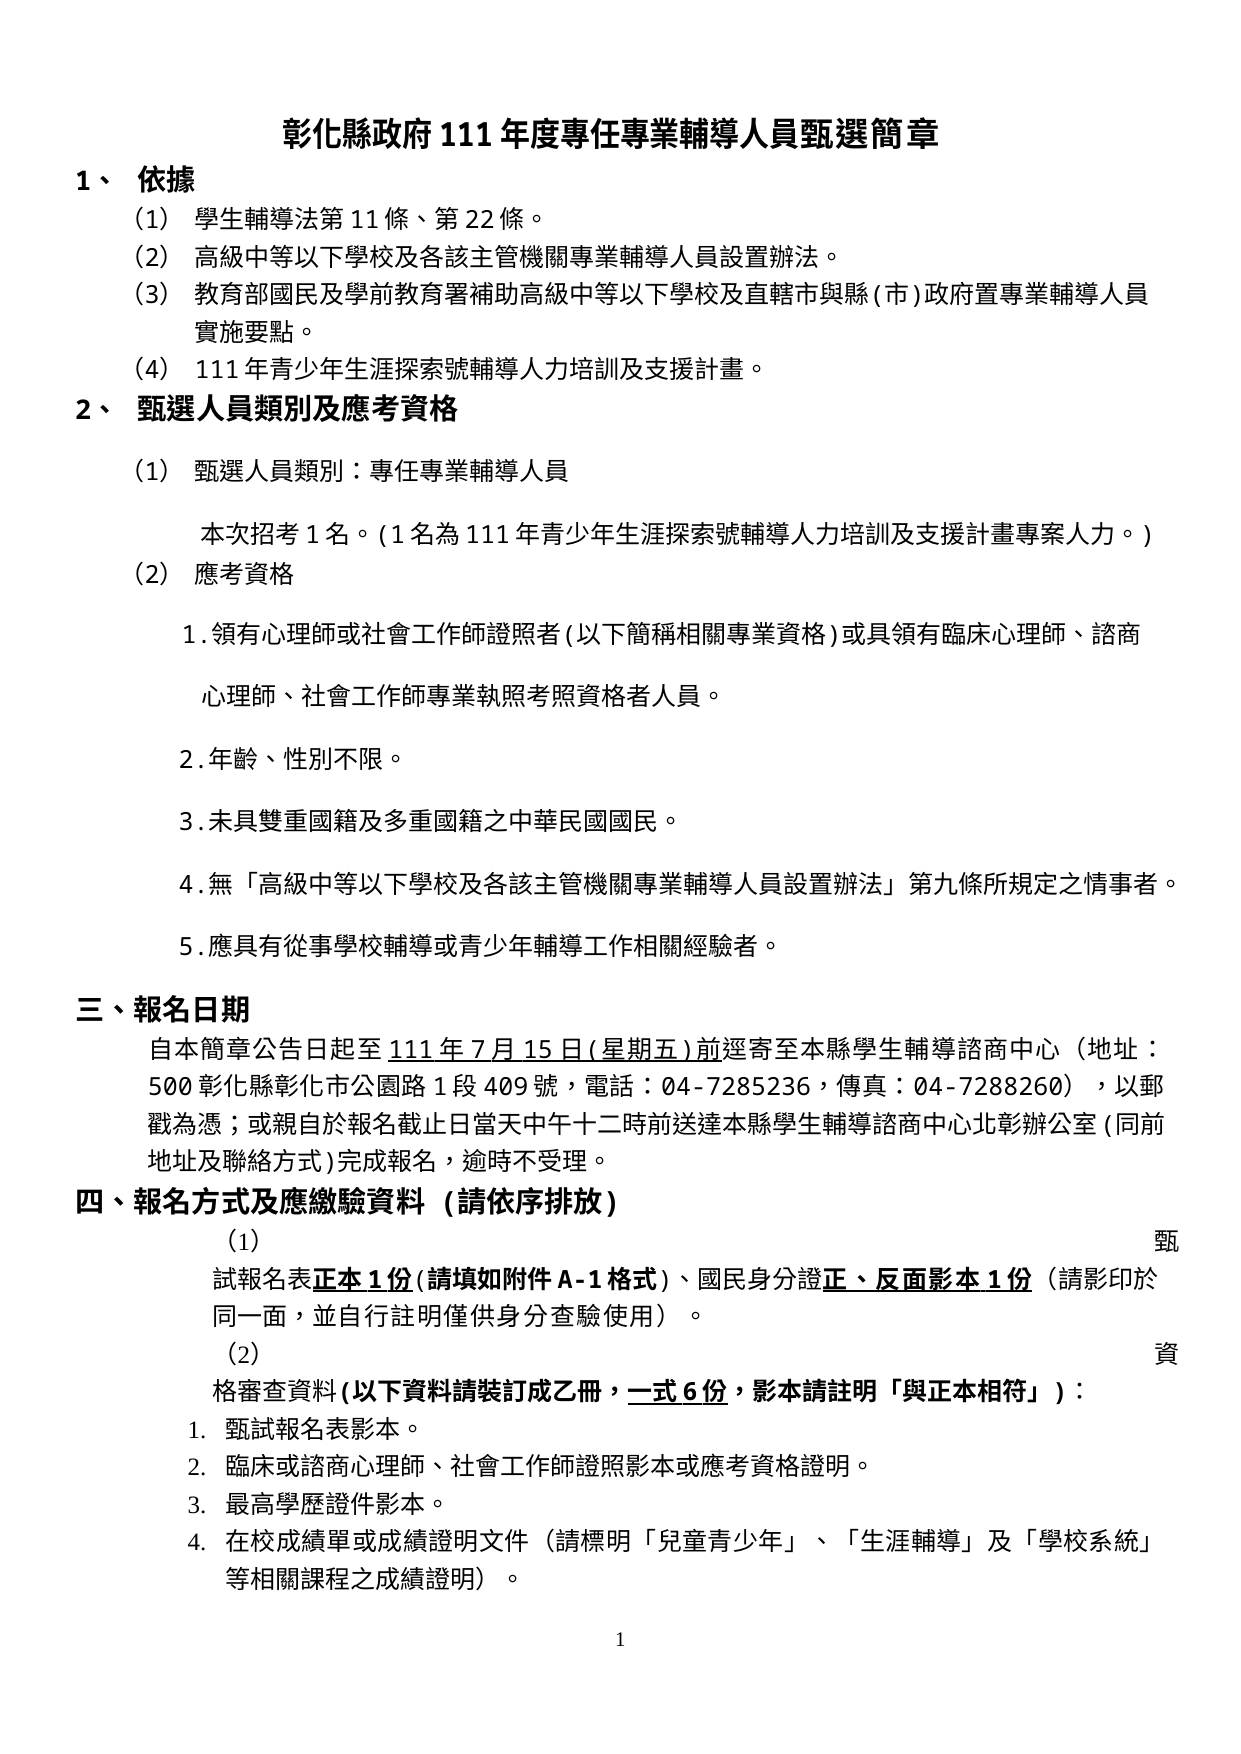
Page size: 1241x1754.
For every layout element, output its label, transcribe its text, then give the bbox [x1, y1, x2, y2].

list 甄選人員類別：專任專業輔導人員 [119, 428, 1165, 491]
text 4.無「高級中等以下學校及各該主管機關專業輔導人員設置辦法」第九條所規定之情事者。 [178, 841, 1165, 903]
list 應考資格 [119, 553, 1165, 591]
list 學生輔導法第11條、第22條。 [119, 198, 1165, 236]
text 本次招考1名。(1名為111年青少年生涯探索號輔導人力培訓及支援計畫專案人力。) [200, 491, 1165, 553]
list 在校成績單或成績證明文件（請標明「兒童青少年」、「生涯輔導」及「學校系統」等相關課程之成績證明）。 [187, 1521, 1165, 1596]
list 111年青少年生涯探索號輔導人力培訓及支援計畫。 [119, 348, 1165, 386]
list 高級中等以下學校及各該主管機關專業輔導人員設置辦法。 [119, 236, 1165, 273]
text 2.年齡、性別不限。 [178, 716, 1165, 778]
text 1.領有心理師或社會工作師證照者(以下簡稱相關專業資格)或具領有臨床心理師、諮商心理師、社會工作師專業執照考照資格者人員。 [151, 591, 1165, 716]
text 自本簡章公告日起至111年7月15日(星期五)前逕寄至本縣學生輔導諮商中心（地址：500彰化縣彰化市公園路1段409號，電話：04-7285236，傳真：04-7288260），以郵戳為憑；或親自於報名截止日當天中午十二時前送達本縣學生輔導諮商中心北彰辦公室(同前地址及聯絡方式)完成報名，逾時不受理。 [148, 1028, 1165, 1178]
list 依據 [75, 156, 1165, 198]
text 四、報名方式及應繳驗資料 (請依序排放) [75, 1178, 1165, 1221]
list 甄選人員類別及應考資格 [75, 386, 1165, 428]
text 三、報名日期 [75, 966, 1165, 1028]
text 彰化縣政府111年度專任專業輔導人員甄選簡章 [75, 108, 1165, 156]
list 最高學歷證件影本。 [187, 1483, 1165, 1521]
list 臨床或諮商心理師、社會工作師證照影本或應考資格證明。 [187, 1446, 1165, 1483]
list 甄試報名表正本1份(請填如附件A-1格式)、國民身分證正、反面影本1份（請影印於同一面，並自行註明僅供身分查驗使用）。 [212, 1221, 1165, 1333]
list 甄試報名表影本。 [187, 1408, 1165, 1446]
text 3.未具雙重國籍及多重國籍之中華民國國民。 [178, 778, 1165, 841]
list 教育部國民及學前教育署補助高級中等以下學校及直轄市與縣(市)政府置專業輔導人員實施要點。 [119, 273, 1165, 348]
list 資格審查資料(以下資料請裝訂成乙冊，一式6份，影本請註明「與正本相符」)： [212, 1333, 1165, 1408]
text 5.應具有從事學校輔導或青少年輔導工作相關經驗者。 [178, 903, 1165, 966]
